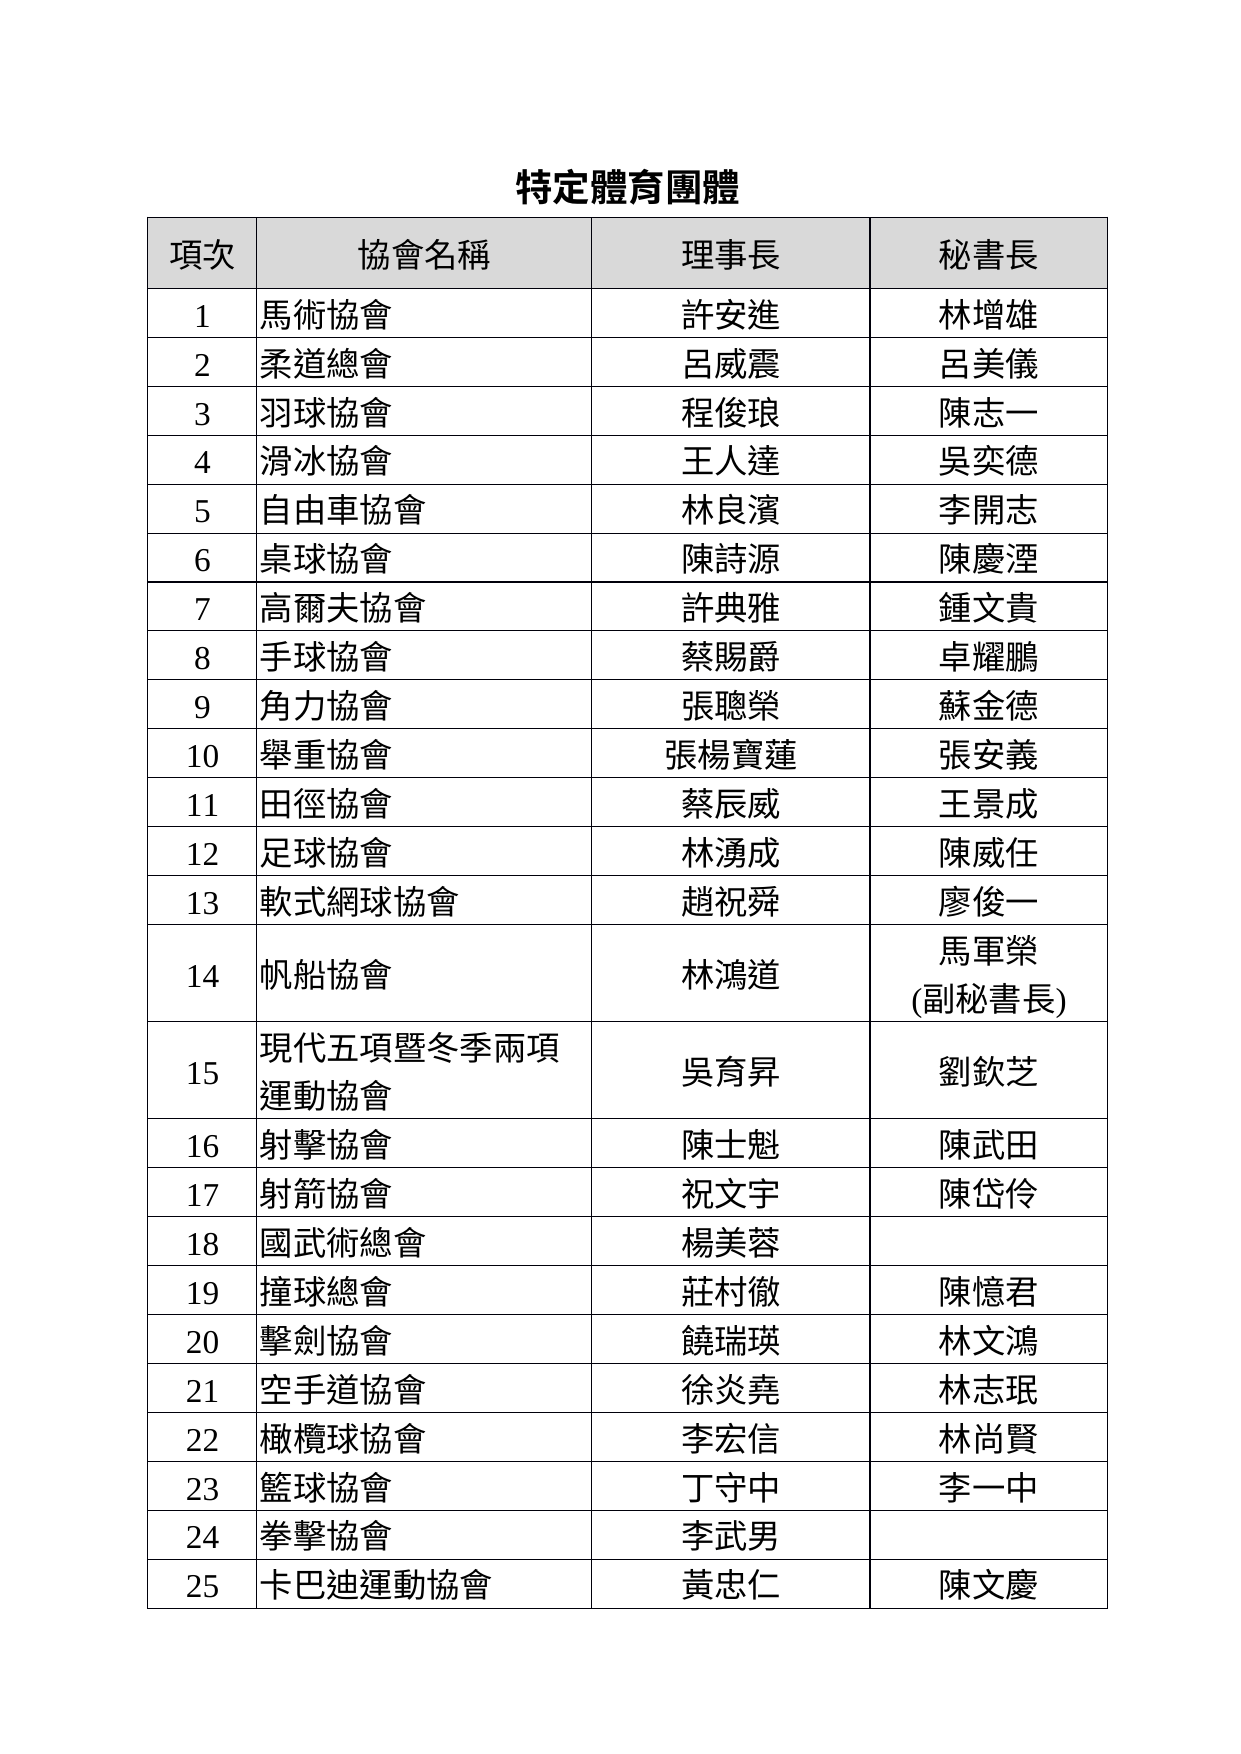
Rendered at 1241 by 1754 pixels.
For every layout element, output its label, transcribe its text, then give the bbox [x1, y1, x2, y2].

table_cell 陳士魁 [592, 1119, 869, 1167]
table_cell 7 [148, 583, 256, 630]
table_cell 陳文慶 [871, 1560, 1107, 1607]
table_cell 12 [148, 827, 256, 875]
table_cell 16 [148, 1119, 256, 1167]
table_cell 林鴻道 [592, 925, 869, 1021]
table_header 秘書長 [871, 218, 1107, 288]
table_cell 19 [148, 1266, 256, 1314]
table_cell 14 [148, 925, 256, 1021]
table_cell 5 [148, 485, 256, 532]
table_cell 陳岱伶 [871, 1168, 1107, 1216]
table_cell 廖俊一 [871, 876, 1107, 924]
table_cell 林尚賢 [871, 1413, 1107, 1461]
table_cell 蔡辰威 [592, 778, 869, 826]
table_cell 王人達 [592, 436, 869, 483]
table_cell 馬軍榮 (副秘書長) [871, 925, 1107, 1021]
table_cell 林志珉 [871, 1364, 1107, 1412]
table_cell 李宏信 [592, 1413, 869, 1461]
table_cell 林增雄 [871, 289, 1107, 337]
table_cell 24 [148, 1511, 256, 1558]
table_cell 角力協會 [257, 680, 591, 728]
text 特定體育團體 [148, 142, 1107, 217]
table_cell 3 [148, 387, 256, 434]
table_cell 拳擊協會 [257, 1511, 591, 1558]
table_cell 橄欖球協會 [257, 1413, 591, 1461]
table_cell 舉重協會 [257, 729, 591, 777]
table_cell 卡巴迪運動協會 [257, 1560, 591, 1607]
table_cell 11 [148, 778, 256, 826]
table_cell 林良濱 [592, 485, 869, 532]
table_cell 國武術總會 [257, 1217, 591, 1265]
table_cell 射擊協會 [257, 1119, 591, 1167]
table_cell 祝文宇 [592, 1168, 869, 1216]
table_cell 10 [148, 729, 256, 777]
table_cell 李開志 [871, 485, 1107, 532]
table_cell 帆船協會 [257, 925, 591, 1021]
table_cell 許典雅 [592, 583, 869, 630]
table_header 理事長 [592, 218, 869, 288]
table_cell 程俊琅 [592, 387, 869, 434]
table_cell 18 [148, 1217, 256, 1265]
table_cell 陳憶君 [871, 1266, 1107, 1314]
table_cell 滑冰協會 [257, 436, 591, 483]
table_cell 足球協會 [257, 827, 591, 875]
table_cell 許安進 [592, 289, 869, 337]
table_cell 李武男 [592, 1511, 869, 1558]
table_cell 田徑協會 [257, 778, 591, 826]
table_cell [871, 1511, 1107, 1558]
table_cell 17 [148, 1168, 256, 1216]
table_header 項次 [148, 218, 256, 288]
table_cell 23 [148, 1462, 256, 1509]
table_cell 撞球總會 [257, 1266, 591, 1314]
table_cell 自由車協會 [257, 485, 591, 532]
table_cell 丁守中 [592, 1462, 869, 1509]
table_cell 鍾文貴 [871, 583, 1107, 630]
table_cell 現代五項暨冬季兩項運動協會 [257, 1022, 591, 1118]
table_cell 20 [148, 1315, 256, 1363]
table_cell 張楊寶蓮 [592, 729, 869, 777]
table_cell 4 [148, 436, 256, 483]
table_cell 13 [148, 876, 256, 924]
table_cell 軟式網球協會 [257, 876, 591, 924]
table_cell 陳慶湮 [871, 534, 1107, 581]
table_cell 張安義 [871, 729, 1107, 777]
table_cell 楊美蓉 [592, 1217, 869, 1265]
table_cell 趙祝舜 [592, 876, 869, 924]
table_cell 林文鴻 [871, 1315, 1107, 1363]
table_cell 擊劍協會 [257, 1315, 591, 1363]
table_cell 籃球協會 [257, 1462, 591, 1509]
table_cell 陳志一 [871, 387, 1107, 434]
table_cell 吳育昇 [592, 1022, 869, 1118]
table_cell 25 [148, 1560, 256, 1607]
table_cell 卓耀鵬 [871, 631, 1107, 679]
table_cell 手球協會 [257, 631, 591, 679]
table_cell 李一中 [871, 1462, 1107, 1509]
table_cell 劉欽芝 [871, 1022, 1107, 1118]
table_cell 21 [148, 1364, 256, 1412]
table_cell 桌球協會 [257, 534, 591, 581]
table_cell 呂威震 [592, 338, 869, 386]
table_cell 馬術協會 [257, 289, 591, 337]
table_cell 黃忠仁 [592, 1560, 869, 1607]
table_cell 陳威任 [871, 827, 1107, 875]
table_cell 莊村徹 [592, 1266, 869, 1314]
table_cell 22 [148, 1413, 256, 1461]
table_cell 王景成 [871, 778, 1107, 826]
table_cell 張聰榮 [592, 680, 869, 728]
table_cell 蘇金德 [871, 680, 1107, 728]
table_cell 2 [148, 338, 256, 386]
table_cell 15 [148, 1022, 256, 1118]
table_cell 吳奕德 [871, 436, 1107, 483]
table_cell 8 [148, 631, 256, 679]
table_cell 射箭協會 [257, 1168, 591, 1216]
table_cell 蔡賜爵 [592, 631, 869, 679]
table_cell 陳詩源 [592, 534, 869, 581]
table_header 協會名稱 [257, 218, 591, 288]
table_cell 柔道總會 [257, 338, 591, 386]
table_cell 9 [148, 680, 256, 728]
table_cell 徐炎堯 [592, 1364, 869, 1412]
table_cell 羽球協會 [257, 387, 591, 434]
table_cell 陳武田 [871, 1119, 1107, 1167]
table_cell 1 [148, 289, 256, 337]
table_cell 6 [148, 534, 256, 581]
table_cell 饒瑞瑛 [592, 1315, 869, 1363]
table_cell [871, 1217, 1107, 1265]
table_cell 呂美儀 [871, 338, 1107, 386]
table_cell 空手道協會 [257, 1364, 591, 1412]
table_cell 高爾夫協會 [257, 583, 591, 630]
table_cell 林湧成 [592, 827, 869, 875]
